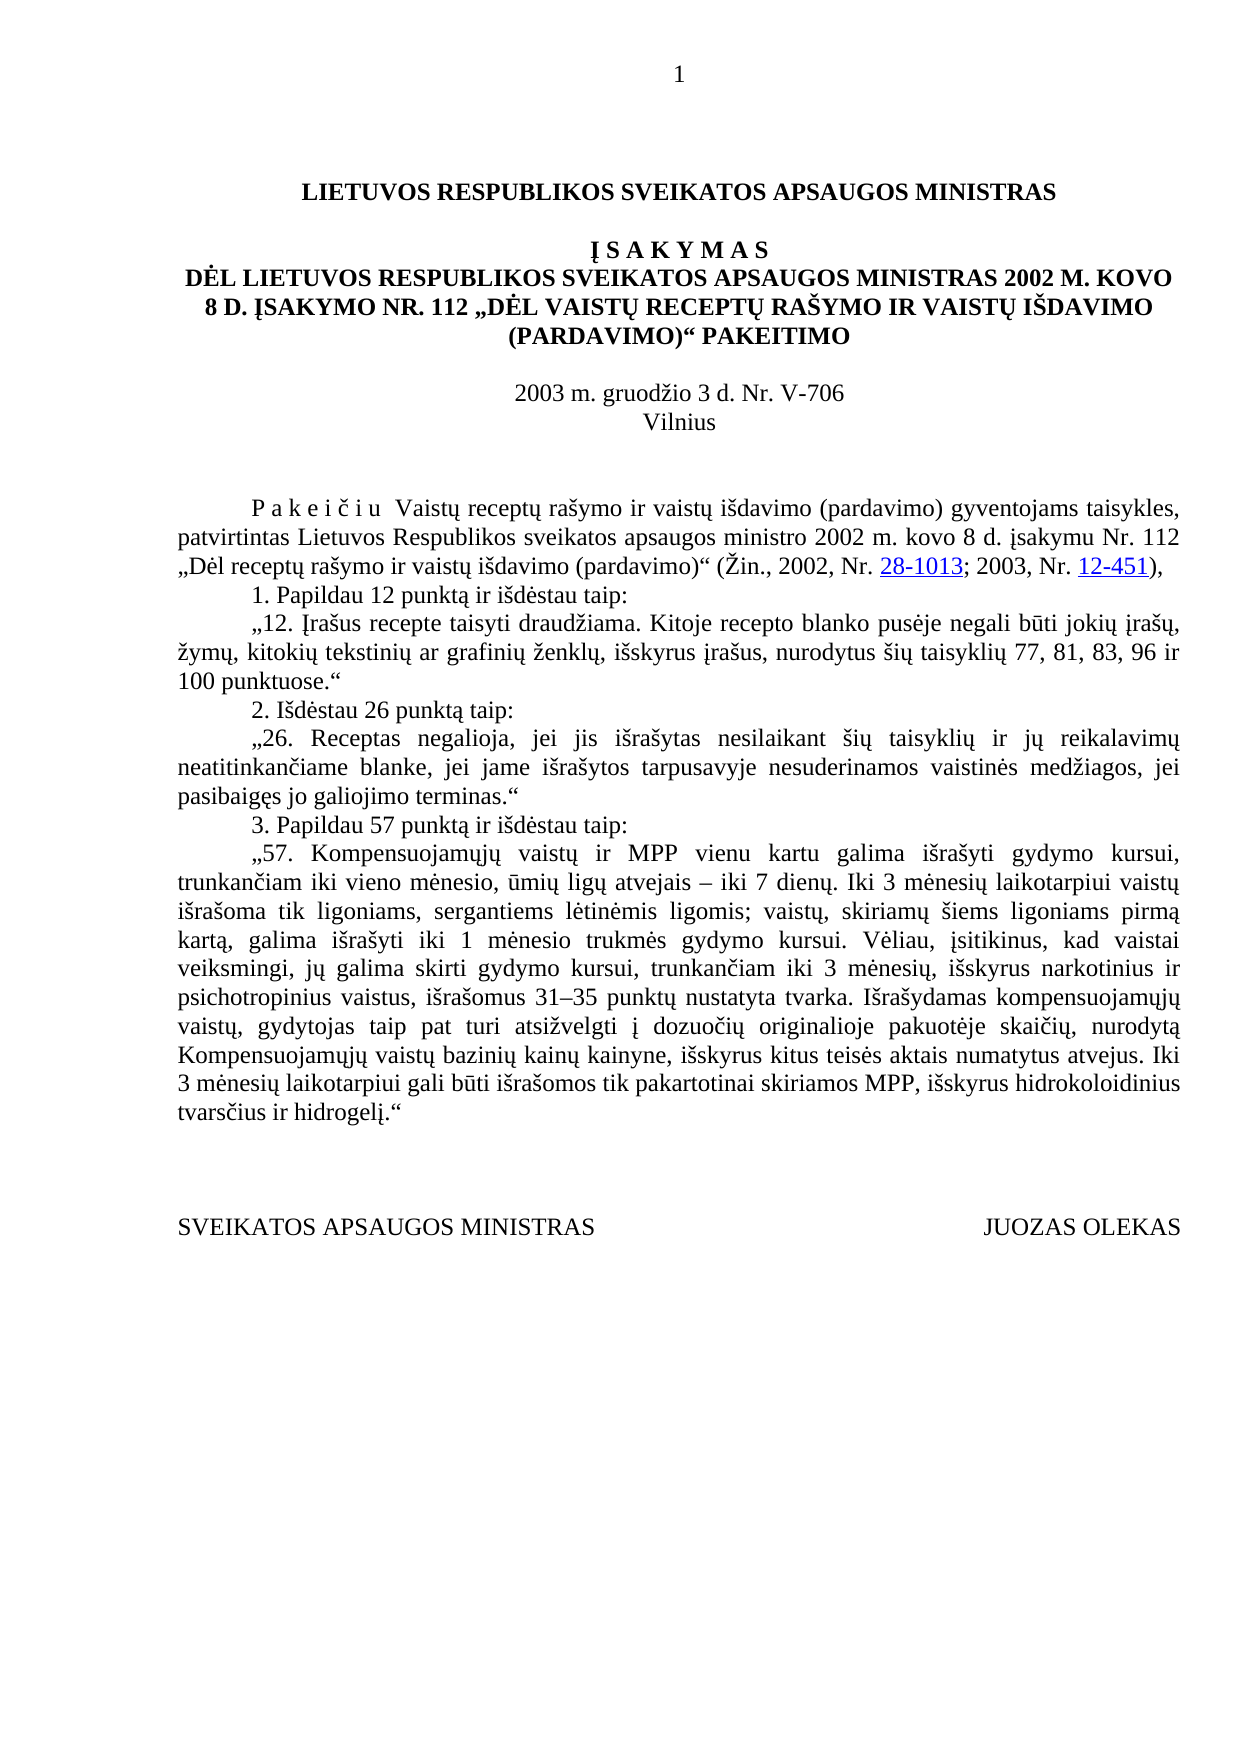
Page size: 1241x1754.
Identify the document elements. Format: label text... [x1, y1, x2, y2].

text Vilnius [177, 407, 1181, 436]
text DĖL LIETUVOS RESPUBLIKOS SVEIKATOS APSAUGOS MINISTRAS 2002 M. KOVO 8 D. ĮSAKYMO NR. 112 „DĖL VAISTŲ RECEPTŲ RAŠYMO IR VAISTŲ IŠDAVIMO (PARDAVIMO)“ PAKEITIMO [177, 263, 1181, 350]
text 3. Papildau 57 punktą ir išdėstau taip: [177, 810, 1181, 838]
text LIETUVOS RESPUBLIKOS SVEIKATOS APSAUGOS MINISTRAS [177, 177, 1181, 206]
text 2. Išdėstau 26 punktą taip: [177, 695, 1181, 723]
text SVEIKATOS APSAUGOS MINISTRAS JUOZAS OLEKAS [177, 1212, 1181, 1241]
text 2003 m. gruodžio 3 d. Nr. V-706 [177, 378, 1181, 407]
text „57. Kompensuojamųjų vaistų ir MPP vienu kartu galima išrašyti gydymo kursui, trunkančiam iki vieno mėnesio, ūmių ligų atvejais – iki 7 dienų. Iki 3 mėnesių laikotarpiui vaistų išrašoma tik ligoniams, sergantiems lėtinėmis ligomis; vaistų, skiriamų šiems ligoniams pirmą kartą, galima išrašyti iki 1 mėnesio trukmės gydymo kursui. Vėliau, įsitikinus, kad vaistai veiksmingi, jų galima skirti gydymo kursui, trunkančiam iki 3 mėnesių, išskyrus narkotinius ir psichotropinius vaistus, išrašomus 31–35 punktų nustatyta tvarka. Išrašydamas kompensuojamųjų vaistų, gydytojas taip pat turi atsižvelgti į dozuočių originalioje pakuotėje skaičių, nurodytą Kompensuojamųjų vaistų bazinių kainų kainyne, išskyrus kitus teisės aktais numatytus atvejus. Iki 3 mėnesių laikotarpiui gali būti išrašomos tik pakartotinai skiriamos MPP, išskyrus hidrokoloidinius tvarsčius ir hidrogelį.“ [177, 838, 1181, 1126]
text Į S A K Y M A S [177, 235, 1181, 263]
text Pakeičiu Vaistų receptų rašymo ir vaistų išdavimo (pardavimo) gyventojams taisykles, patvirtintas Lietuvos Respublikos sveikatos apsaugos ministro 2002 m. kovo 8 d. įsakymu Nr. 112 „Dėl receptų rašymo ir vaistų išdavimo (pardavimo)“ (Žin., 2002, Nr. 28-1013; 2003, Nr. 12-451), [177, 493, 1181, 580]
text „26. Receptas negalioja, jei jis išrašytas nesilaikant šių taisyklių ir jų reikalavimų neatitinkančiame blanke, jei jame išrašytos tarpusavyje nesuderinamos vaistinės medžiagos, jei pasibaigęs jo galiojimo terminas.“ [177, 723, 1181, 810]
text 1. Papildau 12 punktą ir išdėstau taip: [177, 580, 1181, 608]
text „12. Įrašus recepte taisyti draudžiama. Kitoje recepto blanko pusėje negali būti jokių įrašų, žymų, kitokių tekstinių ar grafinių ženklų, išskyrus įrašus, nurodytus šių taisyklių 77, 81, 83, 96 ir 100 punktuose.“ [177, 608, 1181, 695]
